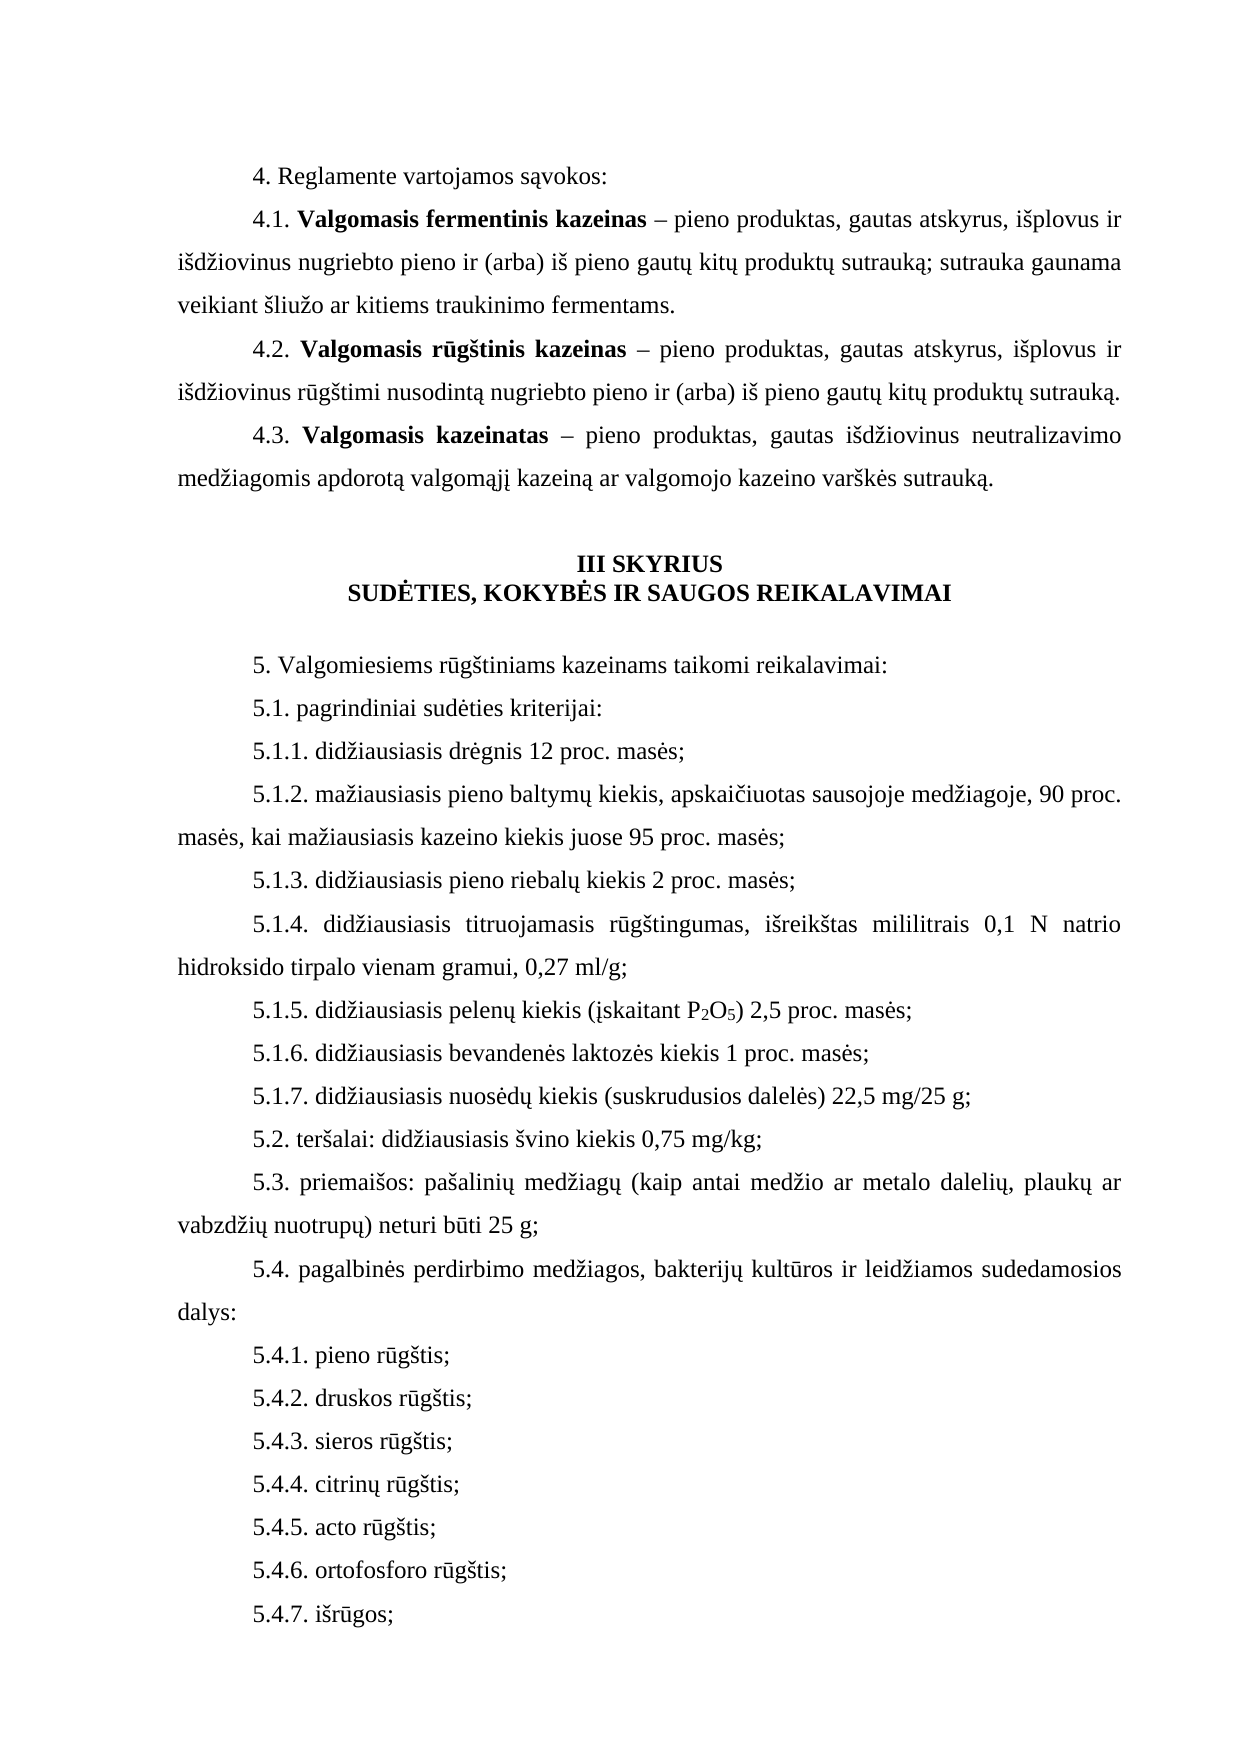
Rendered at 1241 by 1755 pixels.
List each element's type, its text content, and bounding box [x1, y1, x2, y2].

text 5.4.5. acto rūgštis; [177, 1512, 1122, 1541]
text 5.1.7. didžiausiasis nuosėdų kiekis (suskrudusios dalelės) 22,5 mg/25 g; [177, 1081, 1122, 1110]
text 5. Valgomiesiems rūgštiniams kazeinams taikomi reikalavimai: [177, 650, 1122, 679]
text 5.1.6. didžiausiasis bevandenės laktozės kiekis 1 proc. masės; [177, 1038, 1122, 1067]
text 5.3. priemaišos: pašalinių medžiagų (kaip antai medžio ar metalo dalelių, plaukų ar vabzdžių nuotrupų) neturi būti 25 g; [177, 1167, 1122, 1239]
text 5.4.7. išrūgos; [177, 1599, 1122, 1627]
text 5.4. pagalbinės perdirbimo medžiagos, bakterijų kultūros ir leidžiamos sudedamosios dalys: [177, 1254, 1122, 1326]
text 5.4.4. citrinų rūgštis; [177, 1469, 1122, 1498]
text 4.1. Valgomasis fermentinis kazeinas – pieno produktas, gautas atskyrus, išplovus ir išdžiovinus nugriebto pieno ir (arba) iš pieno gautų kitų produktų sutrauką; sutrauka gaunama veikiant šliužo ar kitiems traukinimo fermentams. [177, 204, 1122, 319]
text 4.2. Valgomasis rūgštinis kazeinas – pieno produktas, gautas atskyrus, išplovus ir išdžiovinus rūgštimi nusodintą nugriebto pieno ir (arba) iš pieno gautų kitų produktų sutrauką. [177, 334, 1122, 406]
text 5.4.6. ortofosforo rūgštis; [177, 1556, 1122, 1584]
text III SKYRIUS [177, 549, 1122, 578]
text SUDĖTIES, KOKYBĖS IR SAUGOS REIKALAVIMAI [177, 578, 1122, 607]
text 5.4.2. druskos rūgštis; [177, 1383, 1122, 1412]
text 5.1.2. mažiausiasis pieno baltymų kiekis, apskaičiuotas sausojoje medžiagoje, 90 proc. masės, kai mažiausiasis kazeino kiekis juose 95 proc. masės; [177, 779, 1122, 851]
text 5.1.5. didžiausiasis pelenų kiekis (įskaitant P2O5) 2,5 proc. masės; [177, 995, 1122, 1024]
text 4. Reglamente vartojamos sąvokos: [177, 161, 1122, 190]
text 5.4.3. sieros rūgštis; [177, 1426, 1122, 1455]
text 5.2. teršalai: didžiausiasis švino kiekis 0,75 mg/kg; [177, 1124, 1122, 1153]
text 5.1.4. didžiausiasis titruojamasis rūgštingumas, išreikštas mililitrais 0,1 N natrio hidroksido tirpalo vienam gramui, 0,27 ml/g; [177, 909, 1122, 981]
text 5.1.1. didžiausiasis drėgnis 12 proc. masės; [177, 736, 1122, 765]
text 5.1.3. didžiausiasis pieno riebalų kiekis 2 proc. masės; [177, 866, 1122, 894]
text 5.1. pagrindiniai sudėties kriterijai: [177, 693, 1122, 722]
text 4.3. Valgomasis kazeinatas – pieno produktas, gautas išdžiovinus neutralizavimo medžiagomis apdorotą valgomąjį kazeiną ar valgomojo kazeino varškės sutrauką. [177, 420, 1122, 492]
text 5.4.1. pieno rūgštis; [177, 1340, 1122, 1369]
